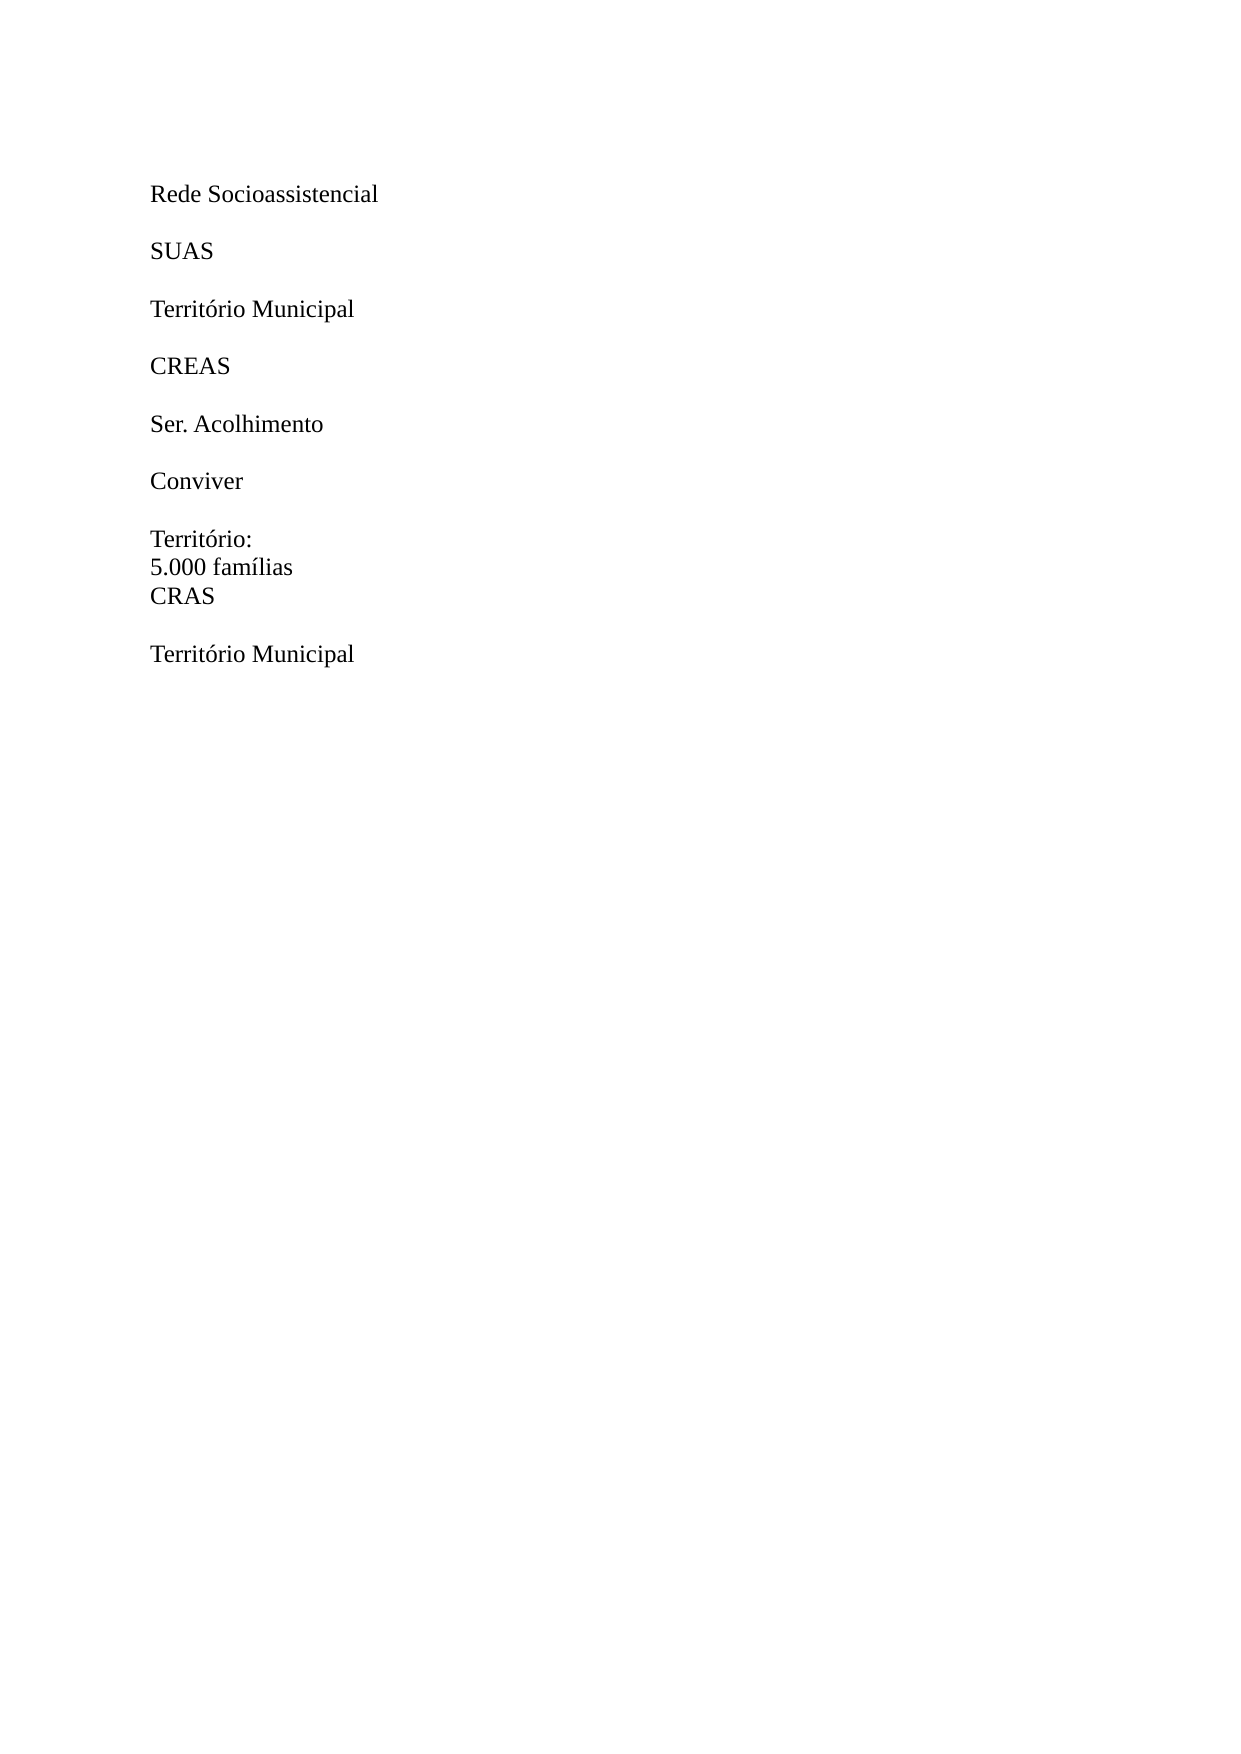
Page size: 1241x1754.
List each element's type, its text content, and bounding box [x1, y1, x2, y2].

text Rede Socioassistencial [150, 179, 1090, 207]
text SUAS [150, 236, 1090, 265]
text Ser. Acolhimento [150, 409, 1090, 437]
text Território: [150, 524, 1090, 552]
text Território Municipal [150, 294, 1090, 322]
text CRAS [150, 581, 1090, 610]
text 5.000 famílias [150, 552, 1090, 581]
text Território Municipal [150, 639, 1090, 667]
text CREAS [150, 351, 1090, 380]
text Conviver [150, 466, 1090, 495]
